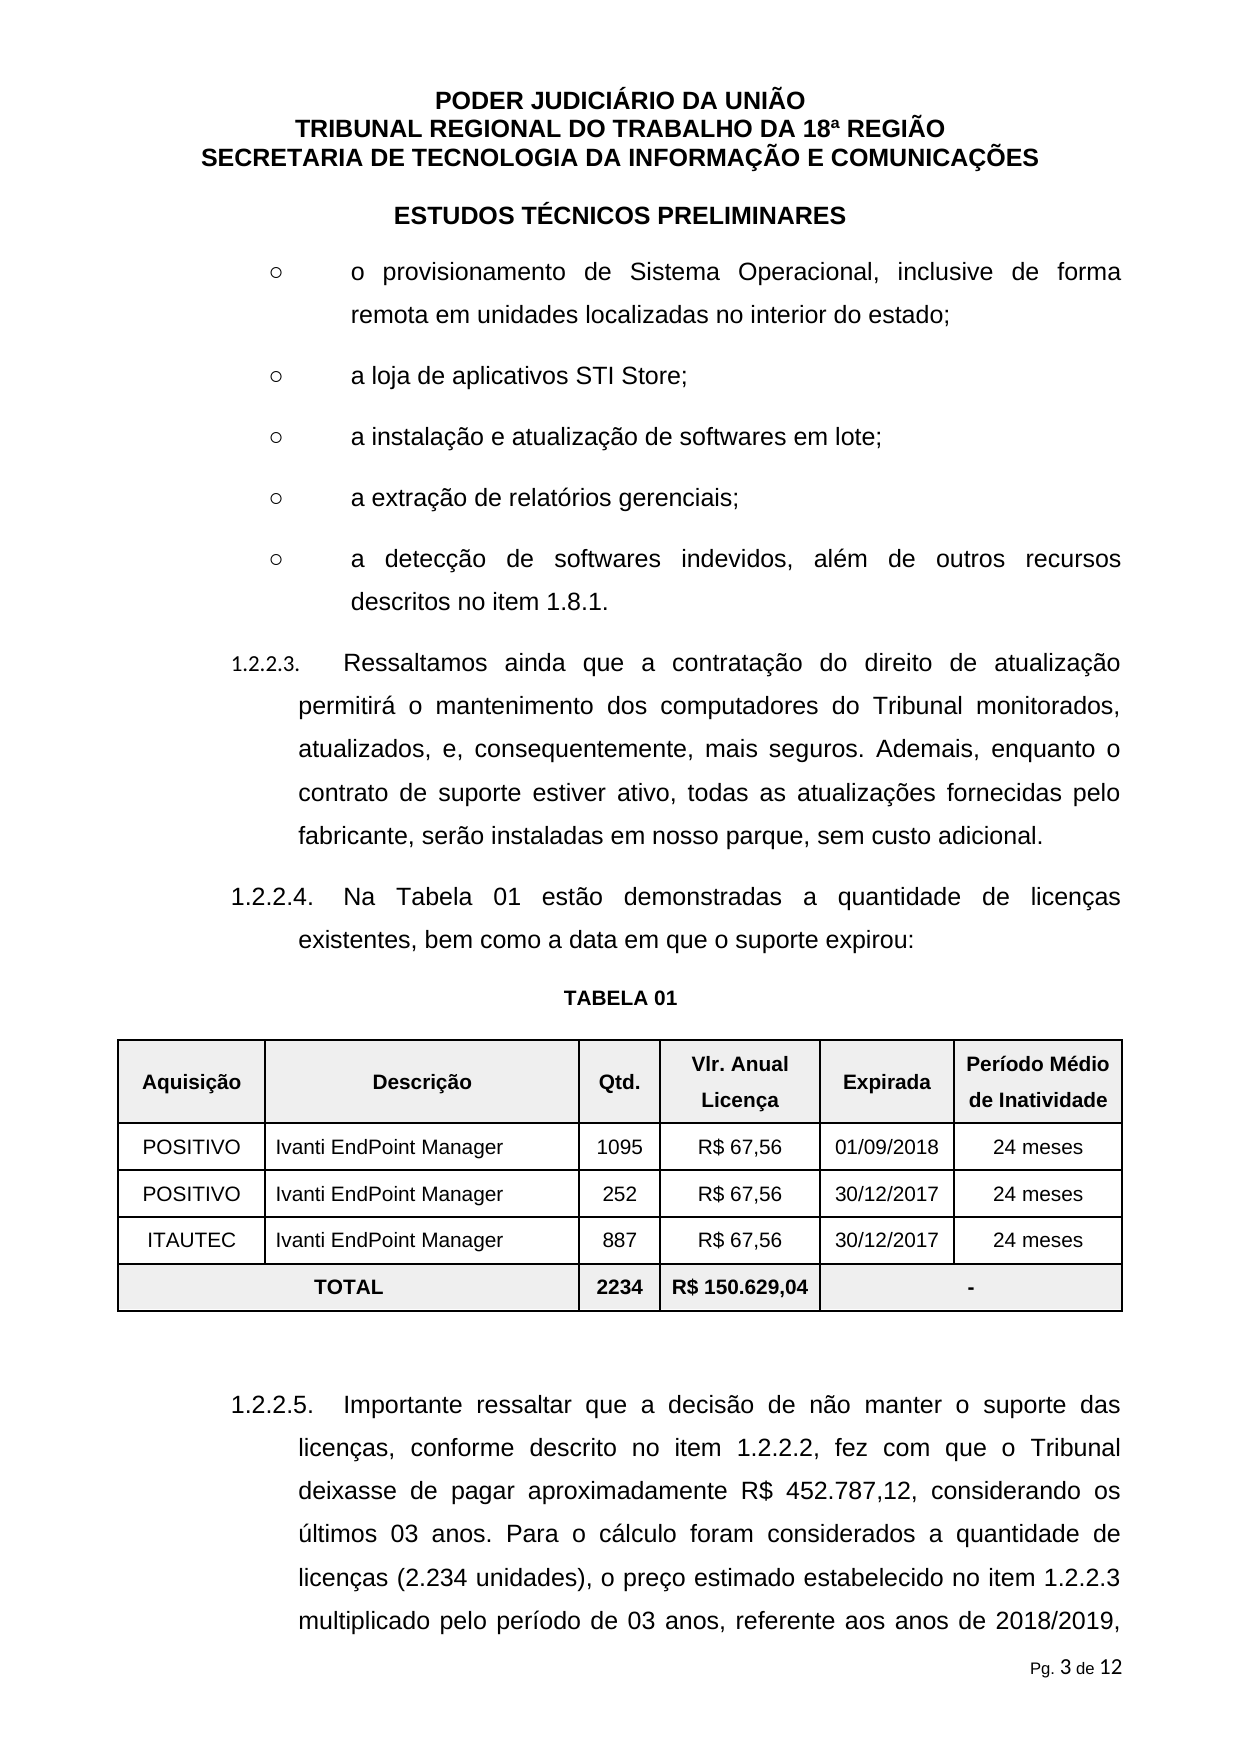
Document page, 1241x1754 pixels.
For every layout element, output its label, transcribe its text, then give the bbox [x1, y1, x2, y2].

list a loja de aplicativos STI Store; [268, 361, 1122, 390]
table_cell 30/12/2017 [821, 1218, 953, 1263]
table_cell ITAUTEC [119, 1218, 264, 1263]
table_cell 252 [580, 1171, 659, 1216]
table_cell POSITIVO [119, 1171, 264, 1216]
table_cell 887 [580, 1218, 659, 1263]
table_cell Ivanti EndPoint Manager [266, 1171, 578, 1216]
list o provisionamento de Sistema Operacional, inclusive de forma remota em unidades localizadas no interior do estado; [268, 257, 1122, 329]
list a detecção de softwares indevidos, além de outros recursos descritos no item 1.8.1. [268, 544, 1122, 616]
table_cell POSITIVO [119, 1124, 264, 1169]
list a extração de relatórios gerenciais; [268, 483, 1122, 512]
table_cell - [821, 1265, 1121, 1309]
table_cell 2234 [580, 1265, 659, 1309]
table_cell 1095 [580, 1124, 659, 1169]
table_header Aquisição [119, 1041, 264, 1122]
list Importante ressaltar que a decisão de não manter o suporte das licenças, conforme descrito no item 1.2.2.2, fez com que o Tribunal deixasse de pagar aproximadamente R$ 452.787,12, considerando os últimos 03 anos. Para o cálculo foram considerados a quantidade de licenças (2.234 unidades), o preço estimado estabelecido no item 1.2.2.3 multiplicado pelo período de 03 anos, referente aos anos de 2018/2019, [231, 1390, 1122, 1634]
table_cell 01/09/2018 [821, 1124, 953, 1169]
table_cell R$ 67,56 [661, 1124, 819, 1169]
list Ressaltamos ainda que a contratação do direito de atualização permitirá o mantenimento dos computadores do Tribunal monitorados, atualizados, e, consequentemente, mais seguros. Ademais, enquanto o contrato de suporte estiver ativo, todas as atualizações fornecidas pelo fabricante, serão instaladas em nosso parque, sem custo adicional. [231, 648, 1122, 849]
text TABELA 01 [118, 986, 1123, 1009]
table_cell R$ 150.629,04 [661, 1265, 819, 1309]
table_header Expirada [821, 1041, 953, 1122]
table_header Vlr. Anual Licença [661, 1041, 819, 1122]
table_cell Ivanti EndPoint Manager [266, 1124, 578, 1169]
list a instalação e atualização de softwares em lote; [268, 422, 1122, 451]
table_cell TOTAL [119, 1265, 578, 1309]
table_cell 30/12/2017 [821, 1171, 953, 1216]
table_header Período Médio de Inatividade [955, 1041, 1121, 1122]
table_cell 24 meses [955, 1124, 1121, 1169]
table_cell R$ 67,56 [661, 1218, 819, 1263]
table_cell 24 meses [955, 1218, 1121, 1263]
list Na Tabela 01 estão demonstradas a quantidade de licenças existentes, bem como a data em que o suporte expirou: [231, 882, 1122, 953]
table_header Descrição [266, 1041, 578, 1122]
table_cell 24 meses [955, 1171, 1121, 1216]
table_header Qtd. [580, 1041, 659, 1122]
table_cell Ivanti EndPoint Manager [266, 1218, 578, 1263]
table_cell R$ 67,56 [661, 1171, 819, 1216]
